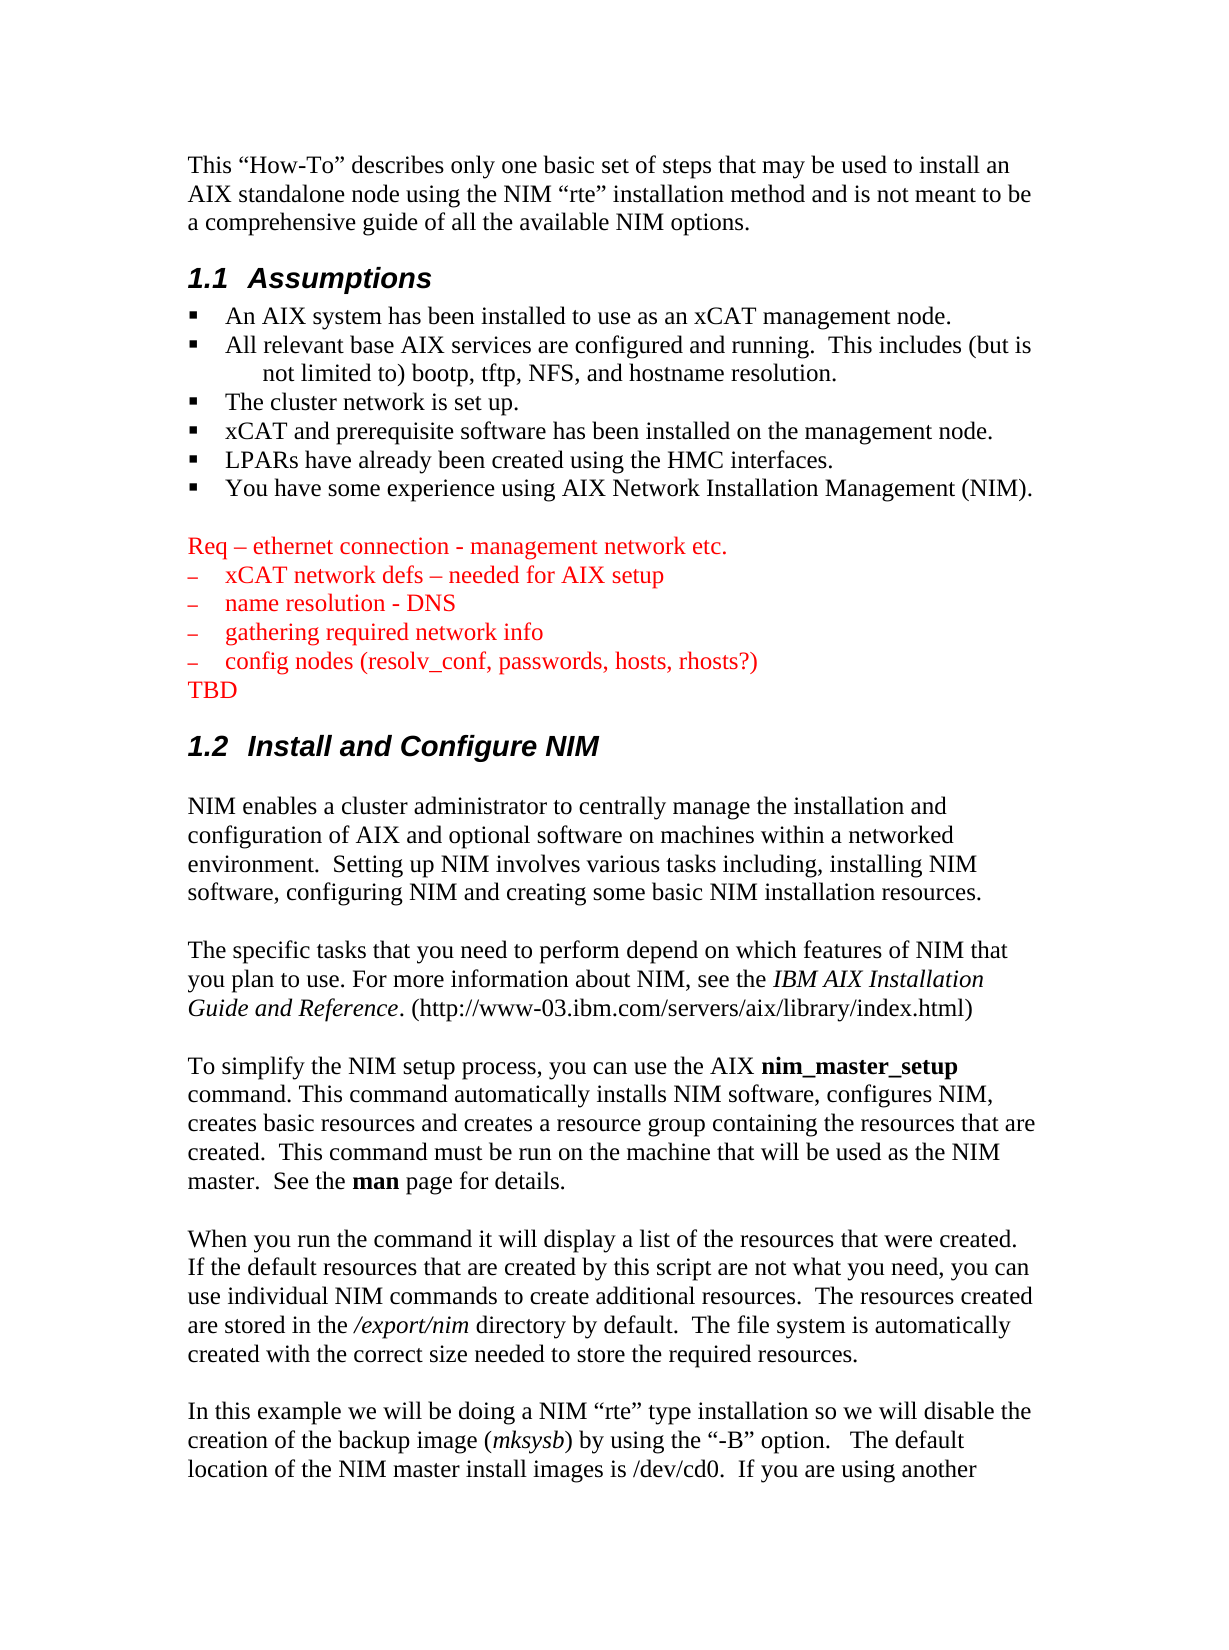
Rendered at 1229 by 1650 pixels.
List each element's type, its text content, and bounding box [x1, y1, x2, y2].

list LPARs have already been created using the HMC interfaces. [187, 445, 1041, 473]
list All relevant base AIX services are configured and running. This includes (but is not limited to) bootp, tftp, NFS, and hostname resolution. [187, 330, 1041, 387]
list xCAT network defs – needed for AIX setup [187, 560, 1041, 588]
list config nodes (resolv_conf, passwords, hosts, rhosts?) [187, 646, 1041, 675]
text NIM enables a cluster administrator to centrally manage the installation and configuration of AIX and optional software on machines within a networked environment. Setting up NIM involves various tasks including, installing NIM software, configuring NIM and creating some basic NIM installation resources. [187, 791, 1041, 906]
list xCAT and prerequisite software has been installed on the management node. [187, 416, 1041, 445]
text To simplify the NIM setup process, you can use the AIX nim_master_setup command. This command automatically installs NIM software, configures NIM, creates basic resources and creates a resource group containing the resources that are created. This command must be run on the machine that will be used as the NIM master. See the man page for details. [187, 1051, 1041, 1194]
list name resolution - DNS [187, 588, 1041, 617]
text When you run the command it will display a list of the resources that were created. If the default resources that are created by this script are not what you need, you can use individual NIM commands to create additional resources. The resources created are stored in the /export/nim directory by default. The file system is automatically created with the correct size needed to store the required resources. [187, 1224, 1041, 1367]
list TBD [112, 675, 1041, 703]
list An AIX system has been installed to use as an xCAT management node. [187, 301, 1041, 330]
list The cluster network is set up. [187, 387, 1041, 416]
list Req – ethernet connection - management network etc. [112, 531, 1041, 560]
subtitle Assumptions [187, 261, 1041, 295]
text This “How-To” describes only one basic set of steps that may be used to install an AIX standalone node using the NIM “rte” installation method and is not meant to be a comprehensive guide of all the available NIM options. [187, 150, 1041, 236]
list You have some experience using AIX Network Installation Management (NIM). [187, 473, 1041, 502]
subtitle Install and Configure NIM [187, 728, 1041, 762]
text The specific tasks that you need to perform depend on which features of NIM that you plan to use. For more information about NIM, see the IBM AIX Installation Guide and Reference. (http://www-03.ibm.com/servers/aix/library/index.html) [187, 935, 1041, 1022]
list gathering required network info [187, 617, 1041, 646]
list In this example we will be doing a NIM “rte” type installation so we will disable the creation of the backup image (mksysb) by using the “-B” option. The default location of the NIM master install images is /dev/cd0. If you are using another [187, 1396, 1041, 1482]
